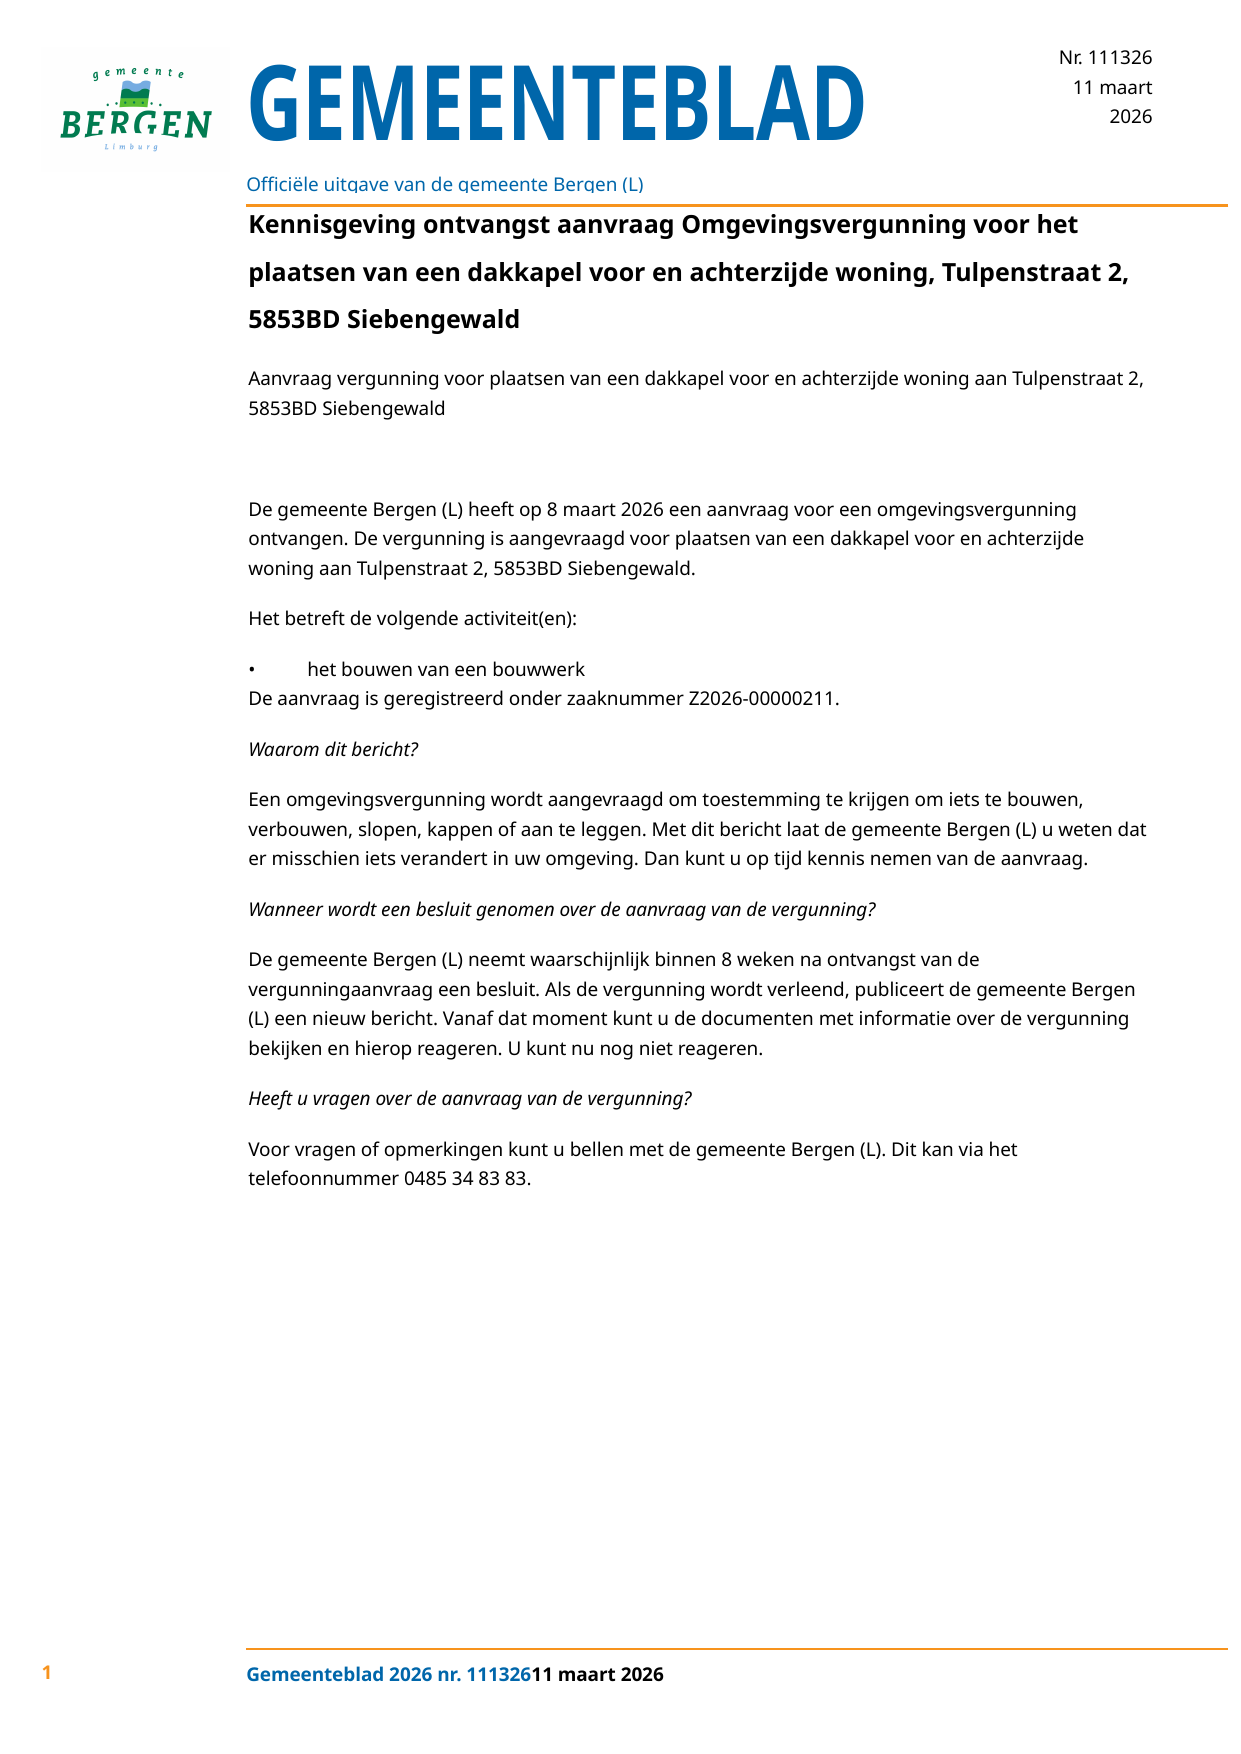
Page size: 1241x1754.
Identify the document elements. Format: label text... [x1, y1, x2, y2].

text Wanneer wordt een besluit genomen over de aanvraag van de vergunning? [248, 896, 1152, 922]
text De aanvraag is geregistreerd onder zaaknummer Z2026-00000211. [248, 686, 1152, 711]
text Het betreft de volgende activiteit(en): [248, 606, 1152, 631]
text Aanvraag vergunning voor plaatsen van een dakkapel voor en achterzijde woning aan Tulpenstraat 2, 5853BD Siebengewald [248, 366, 1152, 421]
text Voor vragen of opmerkingen kunt u bellen met de gemeente Bergen (L). Dit kan via het telefoonnummer 0485 34 83 83. [248, 1136, 1152, 1191]
text De gemeente Bergen (L) neemt waarschijnlijk binnen 8 weken na ontvangst van de vergunningaanvraag een besluit. Als de vergunning wordt verleend, publiceert de gemeente Bergen (L) een nieuw bericht. Vanaf dat moment kunt u de documenten met informatie over de vergunning bekijken en hierop reageren. U kunt nu nog niet reageren. [248, 946, 1152, 1061]
text De gemeente Bergen (L) heeft op 8 maart 2026 een aanvraag voor een omgevingsvergunning ontvangen. De vergunning is aangevraagd voor plaatsen van een dakkapel voor en achterzijde woning aan Tulpenstraat 2, 5853BD Siebengewald. [248, 496, 1152, 581]
text Een omgevingsvergunning wordt aangevraagd om toestemming te krijgen om iets te bouwen, verbouwen, slopen, kappen of aan te leggen. Met dit bericht laat de gemeente Bergen (L) u weten dat er misschien iets verandert in uw omgeving. Dan kunt u op tijd kennis nemen van de aanvraag. [248, 786, 1152, 871]
text Heeft u vragen over de aanvraag van de vergunning? [248, 1086, 1152, 1111]
text Kennisgeving ontvangst aanvraag Omgevingsvergunning voor het plaatsen van een dakkapel voor en achterzijde woning, Tulpenstraat 2, 5853BD Siebengewald [248, 207, 1152, 336]
text Waarom dit bericht? [248, 736, 1152, 762]
picture [41, 47, 231, 172]
list het bouwen van een bouwwerk [248, 656, 1152, 682]
